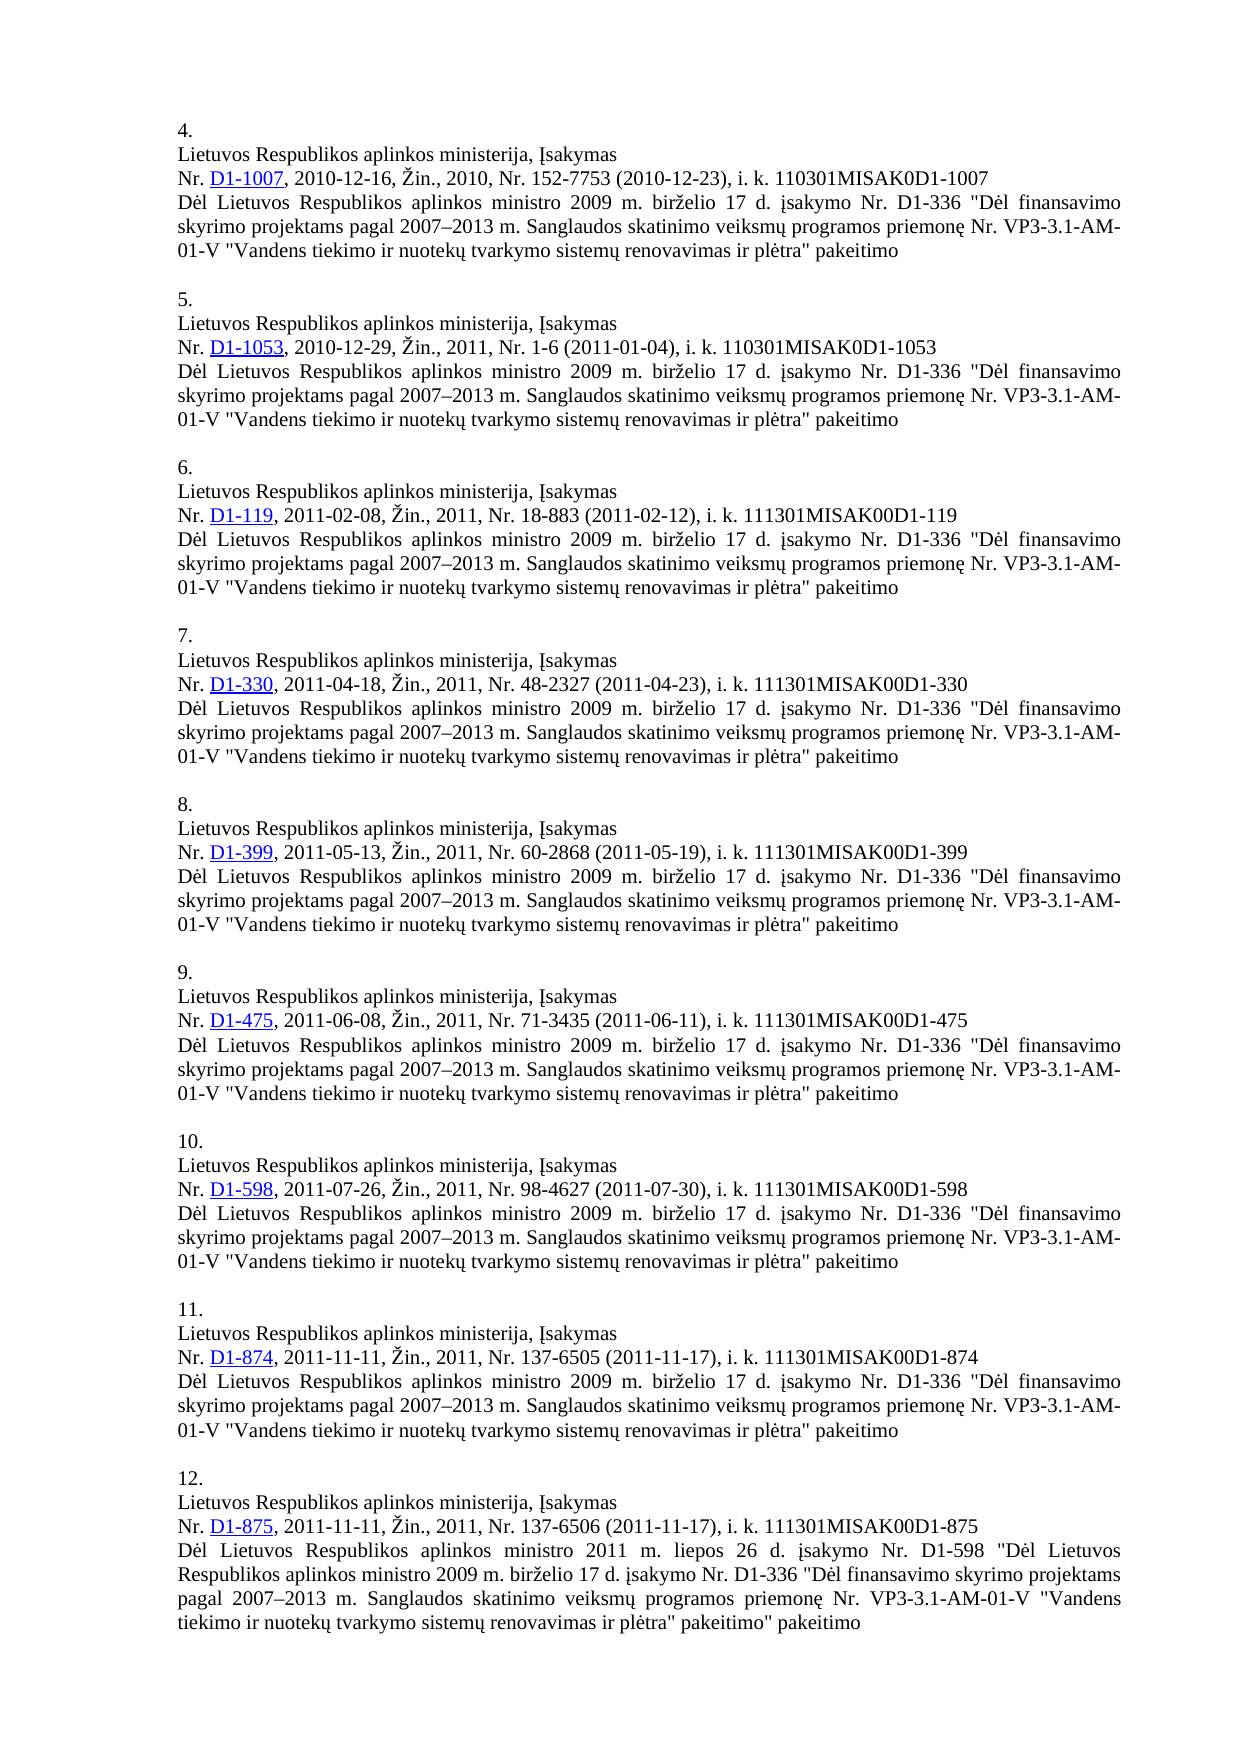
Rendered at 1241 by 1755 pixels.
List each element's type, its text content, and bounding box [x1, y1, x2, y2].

text 7. [177, 623, 1122, 647]
text Nr. D1-875, 2011-11-11, Žin., 2011, Nr. 137-6506 (2011-11-17), i. k. 111301MISAK00D1-875 [177, 1514, 1122, 1538]
text Dėl Lietuvos Respublikos aplinkos ministro 2009 m. birželio 17 d. įsakymo Nr. D1-336 "Dėl finansavimo skyrimo projektams pagal 2007–2013 m. Sanglaudos skatinimo veiksmų programos priemonę Nr. VP3-3.1-AM-01-V "Vandens tiekimo ir nuotekų tvarkymo sistemų renovavimas ir plėtra" pakeitimo [177, 696, 1122, 768]
text Dėl Lietuvos Respublikos aplinkos ministro 2009 m. birželio 17 d. įsakymo Nr. D1-336 "Dėl finansavimo skyrimo projektams pagal 2007–2013 m. Sanglaudos skatinimo veiksmų programos priemonę Nr. VP3-3.1-AM-01-V "Vandens tiekimo ir nuotekų tvarkymo sistemų renovavimas ir plėtra" pakeitimo [177, 1369, 1122, 1442]
text Lietuvos Respublikos aplinkos ministerija, Įsakymas [177, 1490, 1122, 1514]
text Nr. D1-874, 2011-11-11, Žin., 2011, Nr. 137-6505 (2011-11-17), i. k. 111301MISAK00D1-874 [177, 1345, 1122, 1369]
text Nr. D1-330, 2011-04-18, Žin., 2011, Nr. 48-2327 (2011-04-23), i. k. 111301MISAK00D1-330 [177, 672, 1122, 696]
text Lietuvos Respublikos aplinkos ministerija, Įsakymas [177, 1153, 1122, 1177]
text Lietuvos Respublikos aplinkos ministerija, Įsakymas [177, 816, 1122, 840]
text 10. [177, 1129, 1122, 1153]
text Nr. D1-1053, 2010-12-29, Žin., 2011, Nr. 1-6 (2011-01-04), i. k. 110301MISAK0D1-1053 [177, 335, 1122, 359]
text Nr. D1-1007, 2010-12-16, Žin., 2010, Nr. 152-7753 (2010-12-23), i. k. 110301MISAK0D1-1007 [177, 166, 1122, 190]
text Lietuvos Respublikos aplinkos ministerija, Įsakymas [177, 647, 1122, 672]
text 4. [177, 118, 1122, 142]
text Dėl Lietuvos Respublikos aplinkos ministro 2009 m. birželio 17 d. įsakymo Nr. D1-336 "Dėl finansavimo skyrimo projektams pagal 2007–2013 m. Sanglaudos skatinimo veiksmų programos priemonę Nr. VP3-3.1-AM-01-V "Vandens tiekimo ir nuotekų tvarkymo sistemų renovavimas ir plėtra" pakeitimo [177, 1201, 1122, 1273]
text Lietuvos Respublikos aplinkos ministerija, Įsakymas [177, 479, 1122, 503]
text Dėl Lietuvos Respublikos aplinkos ministro 2009 m. birželio 17 d. įsakymo Nr. D1-336 "Dėl finansavimo skyrimo projektams pagal 2007–2013 m. Sanglaudos skatinimo veiksmų programos priemonę Nr. VP3-3.1-AM-01-V "Vandens tiekimo ir nuotekų tvarkymo sistemų renovavimas ir plėtra" pakeitimo [177, 1032, 1122, 1105]
text Dėl Lietuvos Respublikos aplinkos ministro 2009 m. birželio 17 d. įsakymo Nr. D1-336 "Dėl finansavimo skyrimo projektams pagal 2007–2013 m. Sanglaudos skatinimo veiksmų programos priemonę Nr. VP3-3.1-AM-01-V "Vandens tiekimo ir nuotekų tvarkymo sistemų renovavimas ir plėtra" pakeitimo [177, 864, 1122, 936]
text 11. [177, 1297, 1122, 1321]
text Dėl Lietuvos Respublikos aplinkos ministro 2009 m. birželio 17 d. įsakymo Nr. D1-336 "Dėl finansavimo skyrimo projektams pagal 2007–2013 m. Sanglaudos skatinimo veiksmų programos priemonę Nr. VP3-3.1-AM-01-V "Vandens tiekimo ir nuotekų tvarkymo sistemų renovavimas ir plėtra" pakeitimo [177, 190, 1122, 262]
text 8. [177, 792, 1122, 816]
text Lietuvos Respublikos aplinkos ministerija, Įsakymas [177, 142, 1122, 166]
text Nr. D1-399, 2011-05-13, Žin., 2011, Nr. 60-2868 (2011-05-19), i. k. 111301MISAK00D1-399 [177, 840, 1122, 864]
text Dėl Lietuvos Respublikos aplinkos ministro 2011 m. liepos 26 d. įsakymo Nr. D1-598 "Dėl Lietuvos Respublikos aplinkos ministro 2009 m. birželio 17 d. įsakymo Nr. D1-336 "Dėl finansavimo skyrimo projektams pagal 2007–2013 m. Sanglaudos skatinimo veiksmų programos priemonę Nr. VP3-3.1-AM-01-V "Vandens tiekimo ir nuotekų tvarkymo sistemų renovavimas ir plėtra" pakeitimo" pakeitimo [177, 1538, 1122, 1634]
text Dėl Lietuvos Respublikos aplinkos ministro 2009 m. birželio 17 d. įsakymo Nr. D1-336 "Dėl finansavimo skyrimo projektams pagal 2007–2013 m. Sanglaudos skatinimo veiksmų programos priemonę Nr. VP3-3.1-AM-01-V "Vandens tiekimo ir nuotekų tvarkymo sistemų renovavimas ir plėtra" pakeitimo [177, 527, 1122, 599]
text Nr. D1-598, 2011-07-26, Žin., 2011, Nr. 98-4627 (2011-07-30), i. k. 111301MISAK00D1-598 [177, 1177, 1122, 1201]
text Nr. D1-475, 2011-06-08, Žin., 2011, Nr. 71-3435 (2011-06-11), i. k. 111301MISAK00D1-475 [177, 1008, 1122, 1032]
text Nr. D1-119, 2011-02-08, Žin., 2011, Nr. 18-883 (2011-02-12), i. k. 111301MISAK00D1-119 [177, 503, 1122, 527]
text Lietuvos Respublikos aplinkos ministerija, Įsakymas [177, 311, 1122, 335]
text Lietuvos Respublikos aplinkos ministerija, Įsakymas [177, 984, 1122, 1008]
text Dėl Lietuvos Respublikos aplinkos ministro 2009 m. birželio 17 d. įsakymo Nr. D1-336 "Dėl finansavimo skyrimo projektams pagal 2007–2013 m. Sanglaudos skatinimo veiksmų programos priemonę Nr. VP3-3.1-AM-01-V "Vandens tiekimo ir nuotekų tvarkymo sistemų renovavimas ir plėtra" pakeitimo [177, 359, 1122, 431]
text 9. [177, 960, 1122, 984]
text 5. [177, 287, 1122, 311]
text 12. [177, 1466, 1122, 1490]
text Lietuvos Respublikos aplinkos ministerija, Įsakymas [177, 1321, 1122, 1345]
text 6. [177, 455, 1122, 479]
